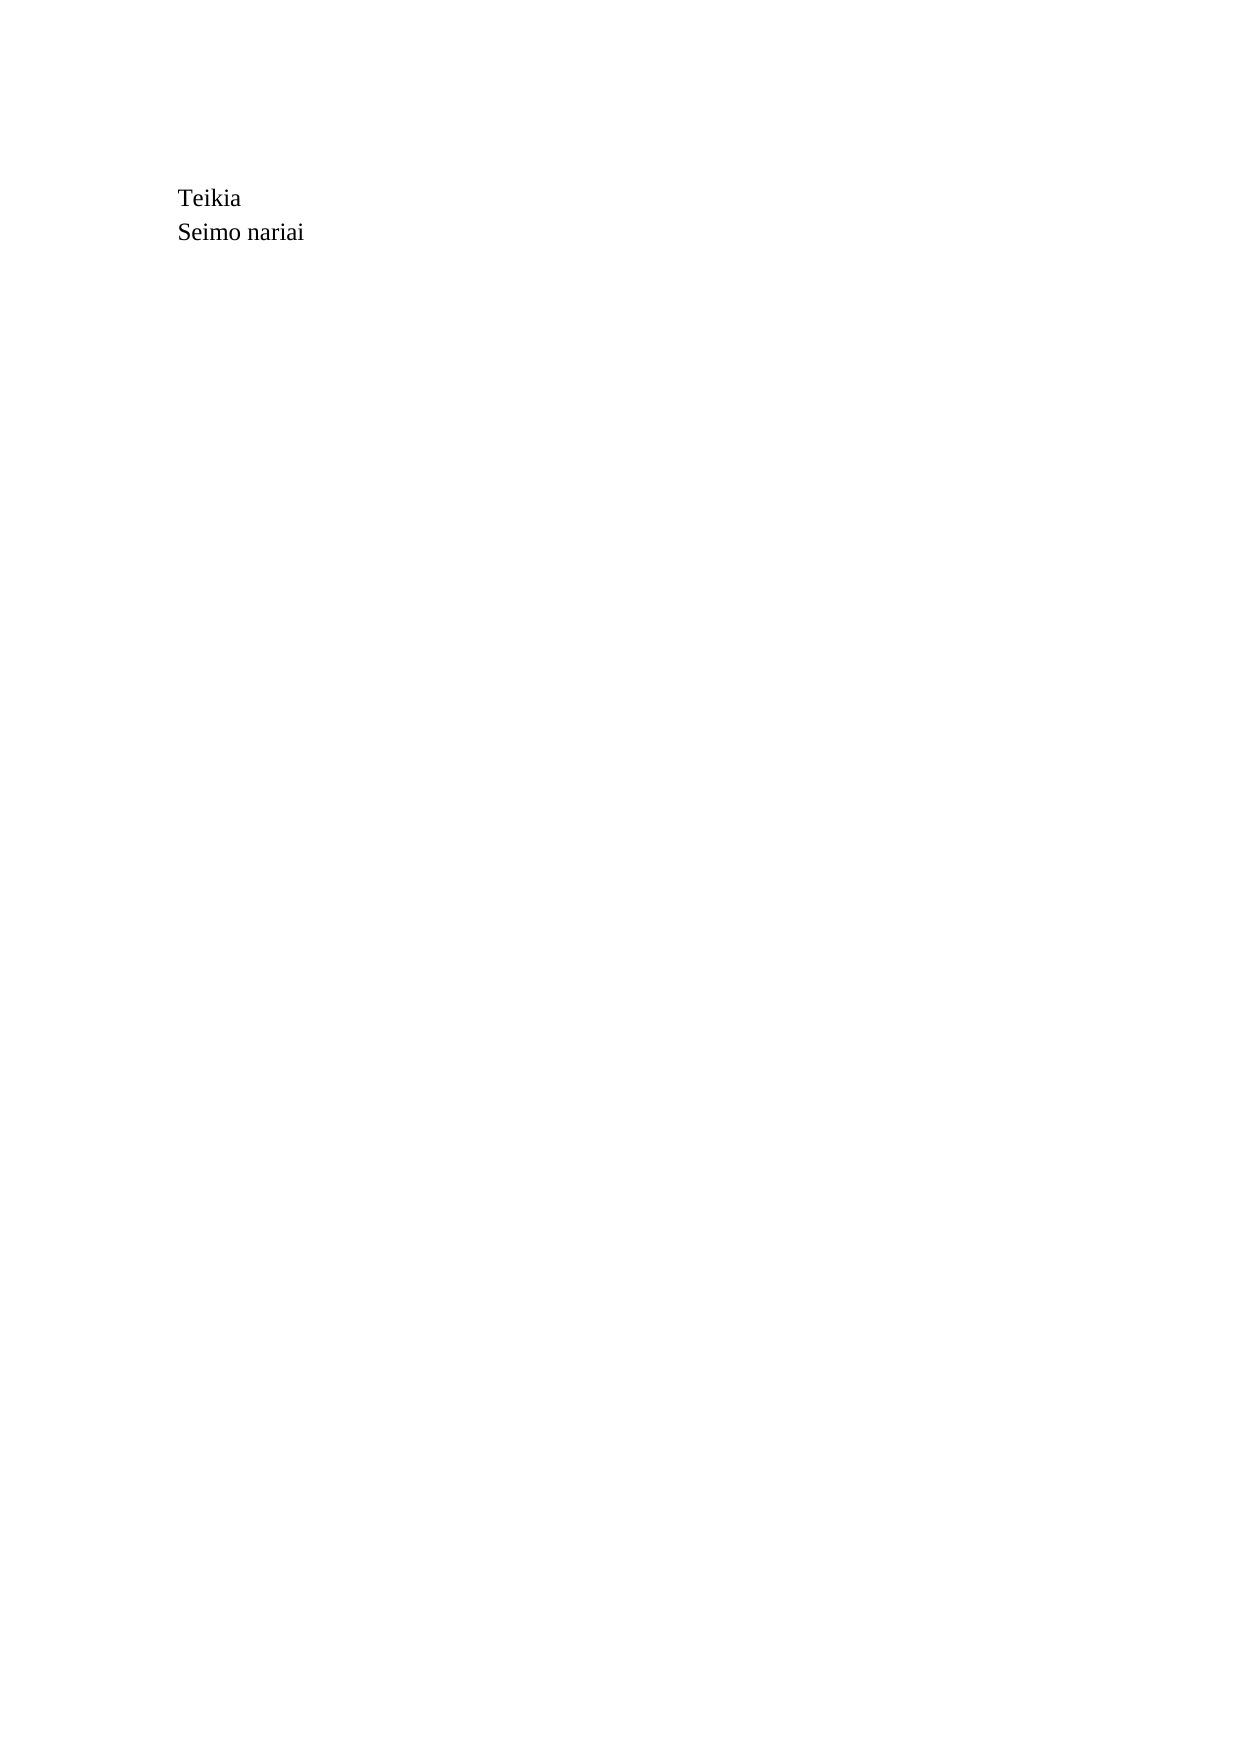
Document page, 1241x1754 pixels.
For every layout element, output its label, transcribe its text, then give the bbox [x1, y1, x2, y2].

text Seimo nariai [177, 212, 1181, 246]
text Teikia [177, 177, 1181, 212]
